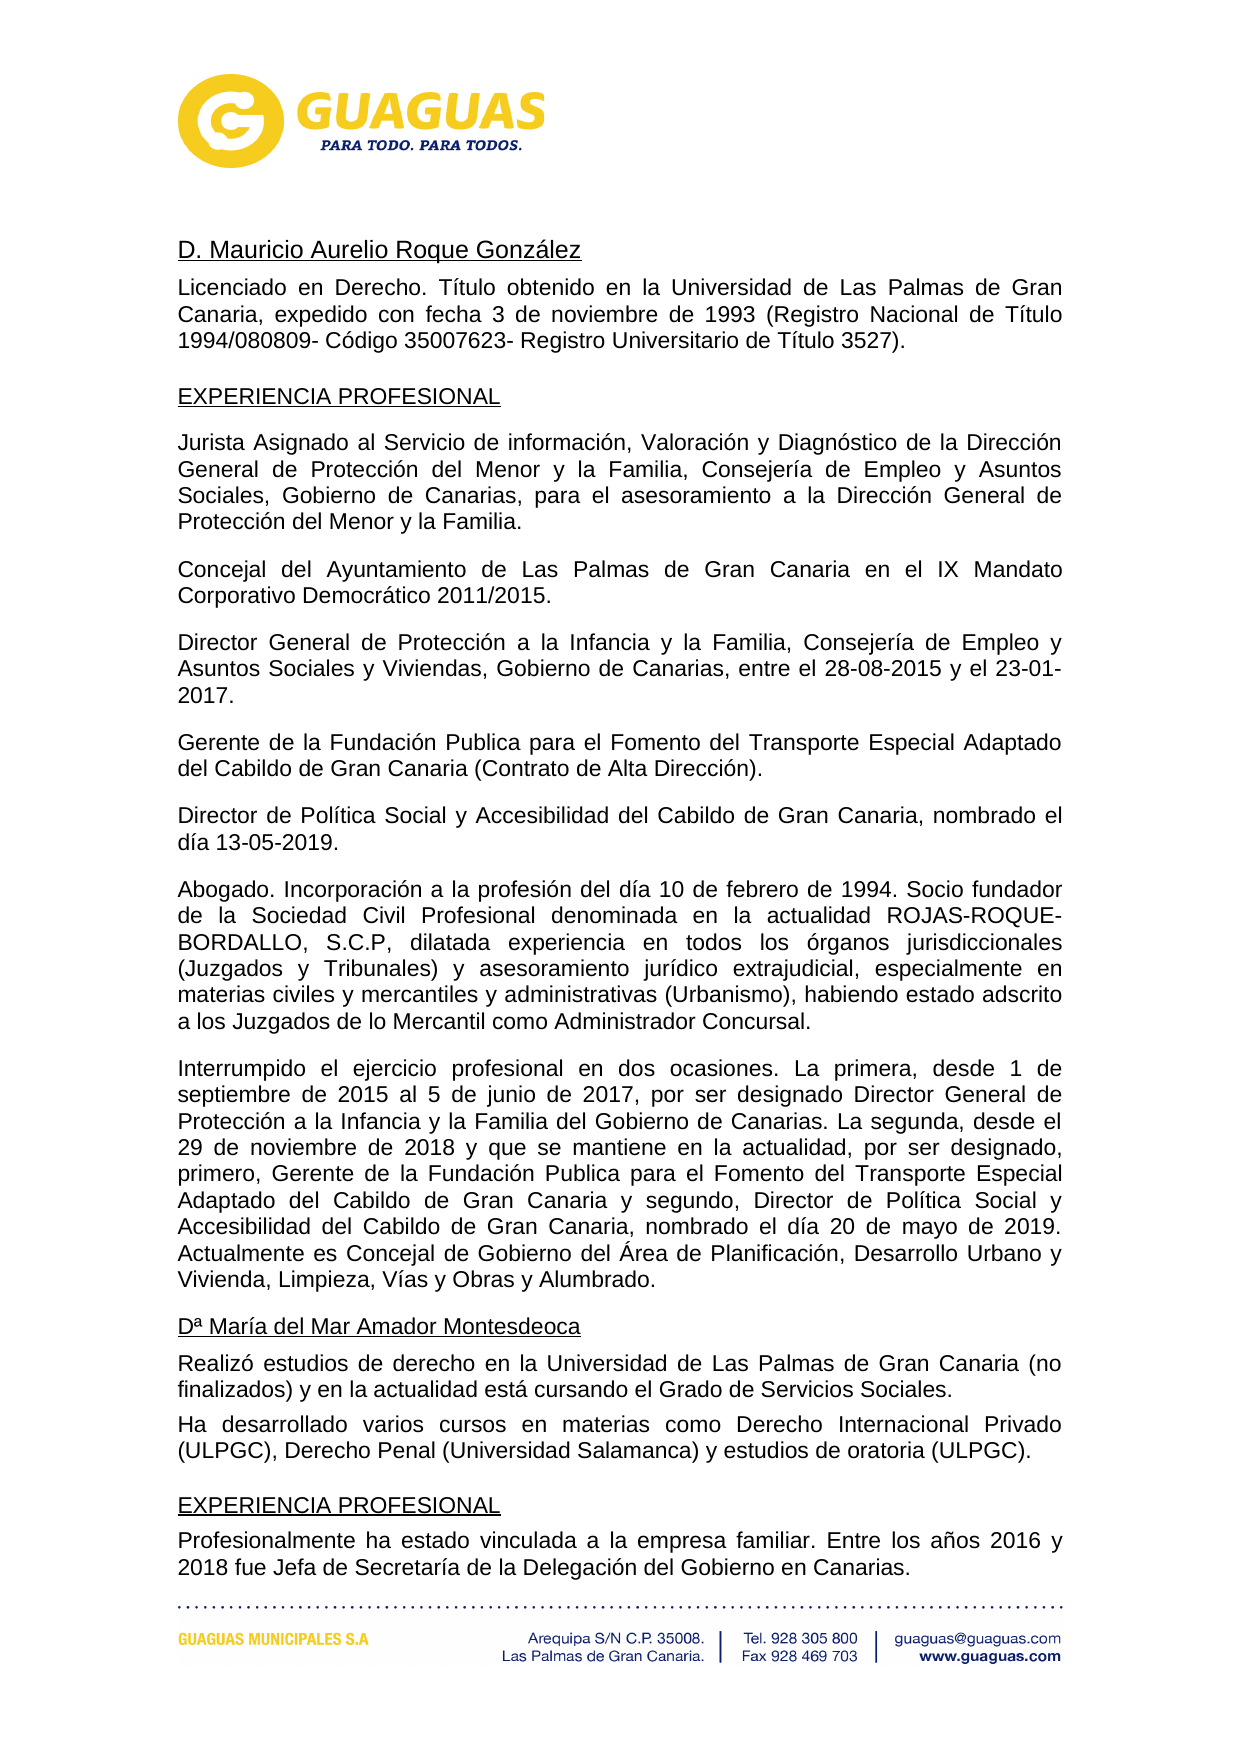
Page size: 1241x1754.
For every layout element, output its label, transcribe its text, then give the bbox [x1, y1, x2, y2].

subtitle EXPERIENCIA PROFESIONAL [177, 1492, 1063, 1518]
text Profesionalmente ha estado vinculada a la empresa familiar. Entre los años 2016 y 2018 fue Jefa de Secretaría de la Delegación del Gobierno en Canarias. [177, 1527, 1063, 1580]
text Realizó estudios de derecho en la Universidad de Las Palmas de Gran Canaria (no finalizados) y en la actualidad está cursando el Grado de Servicios Sociales. [177, 1350, 1063, 1402]
text Ha desarrollado varios cursos en materias como Derecho Internacional Privado (ULPGC), Derecho Penal (Universidad Salamanca) y estudios de oratoria (ULPGC). [177, 1411, 1063, 1464]
text Gerente de la Fundación Publica para el Fomento del Transporte Especial Adaptado del Cabildo de Gran Canaria (Contrato de Alta Dirección). [177, 729, 1063, 782]
subtitle EXPERIENCIA PROFESIONAL [177, 383, 1063, 409]
text Director de Política Social y Accesibilidad del Cabildo de Gran Canaria, nombrado el día 13-05-2019. [177, 802, 1063, 855]
text Abogado. Incorporación a la profesión del día 10 de febrero de 1994. Socio fundador de la Sociedad Civil Profesional denominada en la actualidad ROJAS-ROQUE-BORDALLO, S.C.P, dilatada experiencia en todos los órganos jurisdiccionales (Juzgados y Tribunales) y asesoramiento jurídico extrajudicial, especialmente en materias civiles y mercantiles y administrativas (Urbanismo), habiendo estado adscrito a los Juzgados de lo Mercantil como Administrador Concursal. [177, 876, 1063, 1034]
text Jurista Asignado al Servicio de información, Valoración y Diagnóstico de la Dirección General de Protección del Menor y la Familia, Consejería de Empleo y Asuntos Sociales, Gobierno de Canarias, para el asesoramiento a la Dirección General de Protección del Menor y la Familia. [177, 429, 1063, 535]
text D. Mauricio Aurelio Roque González [177, 235, 1063, 264]
text Concejal del Ayuntamiento de Las Palmas de Gran Canaria en el IX Mandato Corporativo Democrático 2011/2015. [177, 556, 1063, 608]
text Interrumpido el ejercicio profesional en dos ocasiones. La primera, desde 1 de septiembre de 2015 al 5 de junio de 2017, por ser designado Director General de Protección a la Infancia y la Familia del Gobierno de Canarias. La segunda, desde el 29 de noviembre de 2018 y que se mantiene en la actualidad, por ser designado, primero, Gerente de la Fundación Publica para el Fomento del Transporte Especial Adaptado del Cabildo de Gran Canaria y segundo, Director de Política Social y Accesibilidad del Cabildo de Gran Canaria, nombrado el día 20 de mayo de 2019. Actualmente es Concejal de Gobierno del Área de Planificación, Desarrollo Urbano y Vivienda, Limpieza, Vías y Obras y Alumbrado. [177, 1055, 1063, 1292]
text Director General de Protección a la Infancia y la Familia, Consejería de Empleo y Asuntos Sociales y Viviendas, Gobierno de Canarias, entre el 28-08-2015 y el 23-01-2017. [177, 629, 1063, 708]
text Dª María del Mar Amador Montesdeoca [177, 1313, 1063, 1339]
text Licenciado en Derecho. Título obtenido en la Universidad de Las Palmas de Gran Canaria, expedido con fecha 3 de noviembre de 1993 (Registro Nacional de Título 1994/080809- Código 35007623- Registro Universitario de Título 3527). [177, 274, 1063, 353]
